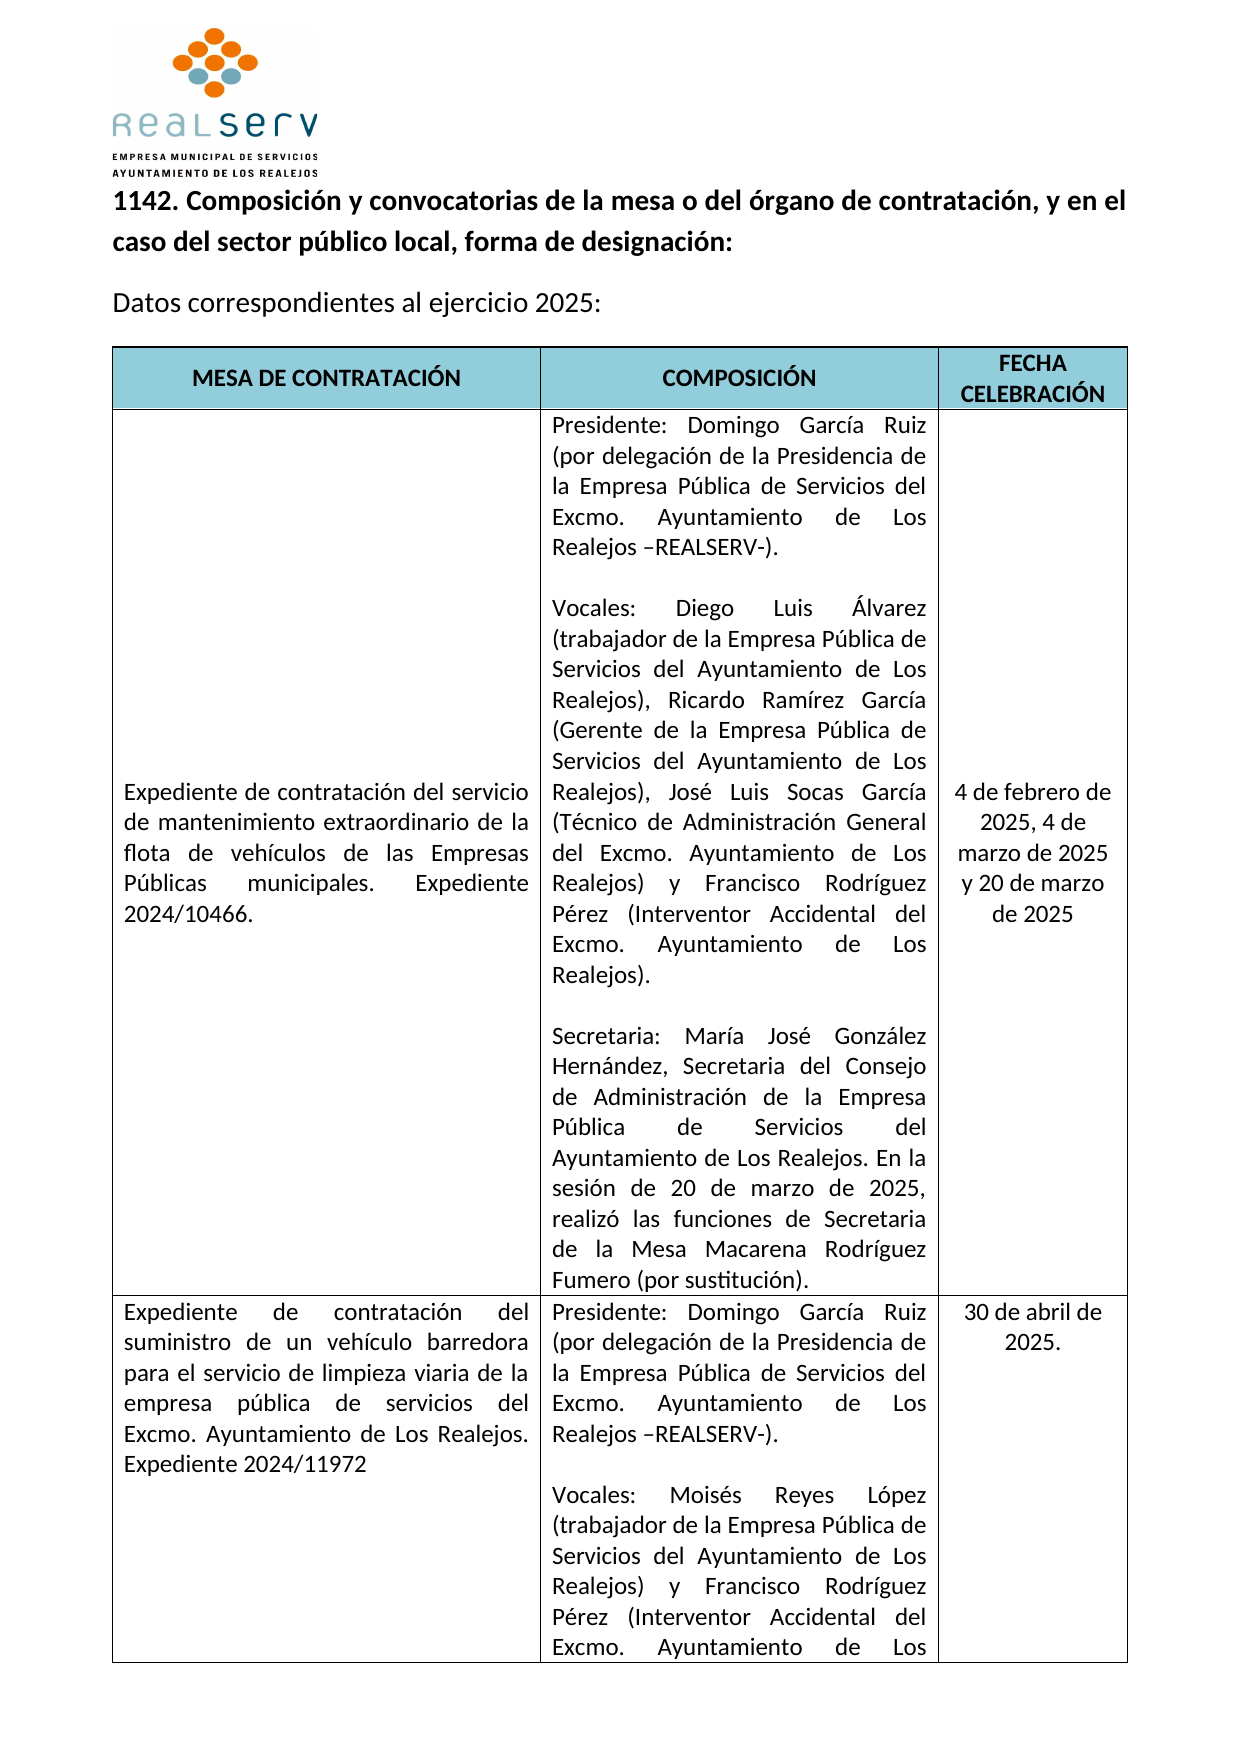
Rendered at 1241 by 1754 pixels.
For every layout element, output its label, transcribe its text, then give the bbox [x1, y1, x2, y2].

text 1142. Composición y convocatorias de la mesa o del órgano de contratación, y en el caso del sector público local, forma de designación: [112, 150, 1128, 258]
table_cell Expediente de contratación del servicio de mantenimiento extraordinario de la flota de vehículos de las Empresas Públicas municipales. Expediente 2024/10466. [113, 410, 540, 1294]
table_cell Presidente: Domingo García Ruiz (por delegación de la Presidencia de la Empresa Pública de Servicios del Excmo. Ayuntamiento de Los Realejos –REALSERV-). Vocales: Moisés Reyes López (trabajador de la Empresa Pública de Servicios del Ayuntamiento de Los Realejos) y Francisco Rodríguez Pérez (Interventor Accidental del Excmo. Ayuntamiento de Los [541, 1296, 938, 1662]
table_header MESA DE CONTRATACIÓN [113, 348, 540, 408]
table_cell 4 de febrero de 2025, 4 de marzo de 2025 y 20 de marzo de 2025 [939, 410, 1127, 1294]
text Datos correspondientes al ejercicio 2025: [112, 284, 1128, 320]
table_cell Expediente de contratación del suministro de un vehículo barredora para el servicio de limpieza viaria de la empresa pública de servicios del Excmo. Ayuntamiento de Los Realejos. Expediente 2024/11972 [113, 1296, 540, 1662]
table_header FECHA CELEBRACIÓN [939, 348, 1127, 408]
table_cell Presidente: Domingo García Ruiz (por delegación de la Presidencia de la Empresa Pública de Servicios del Excmo. Ayuntamiento de Los Realejos –REALSERV-). Vocales: Diego Luis Álvarez (trabajador de la Empresa Pública de Servicios del Ayuntamiento de Los Realejos), Ricardo Ramírez García (Gerente de la Empresa Pública de Servicios del Ayuntamiento de Los Realejos), José Luis Socas García (Técnico de Administración General del Excmo. Ayuntamiento de Los Realejos) y Francisco Rodríguez Pérez (Interventor Accidental del Excmo. Ayuntamiento de Los Realejos). Secretaria: María José González Hernández, Secretaria del Consejo de Administración de la Empresa Pública de Servicios del Ayuntamiento de Los Realejos. En la sesión de 20 de marzo de 2025, realizó las funciones de Secretaria de la Mesa Macarena Rodríguez Fumero (por sustitución). [541, 410, 938, 1294]
table_header COMPOSICIÓN [541, 348, 938, 408]
table_cell 30 de abril de 2025. [939, 1296, 1127, 1662]
